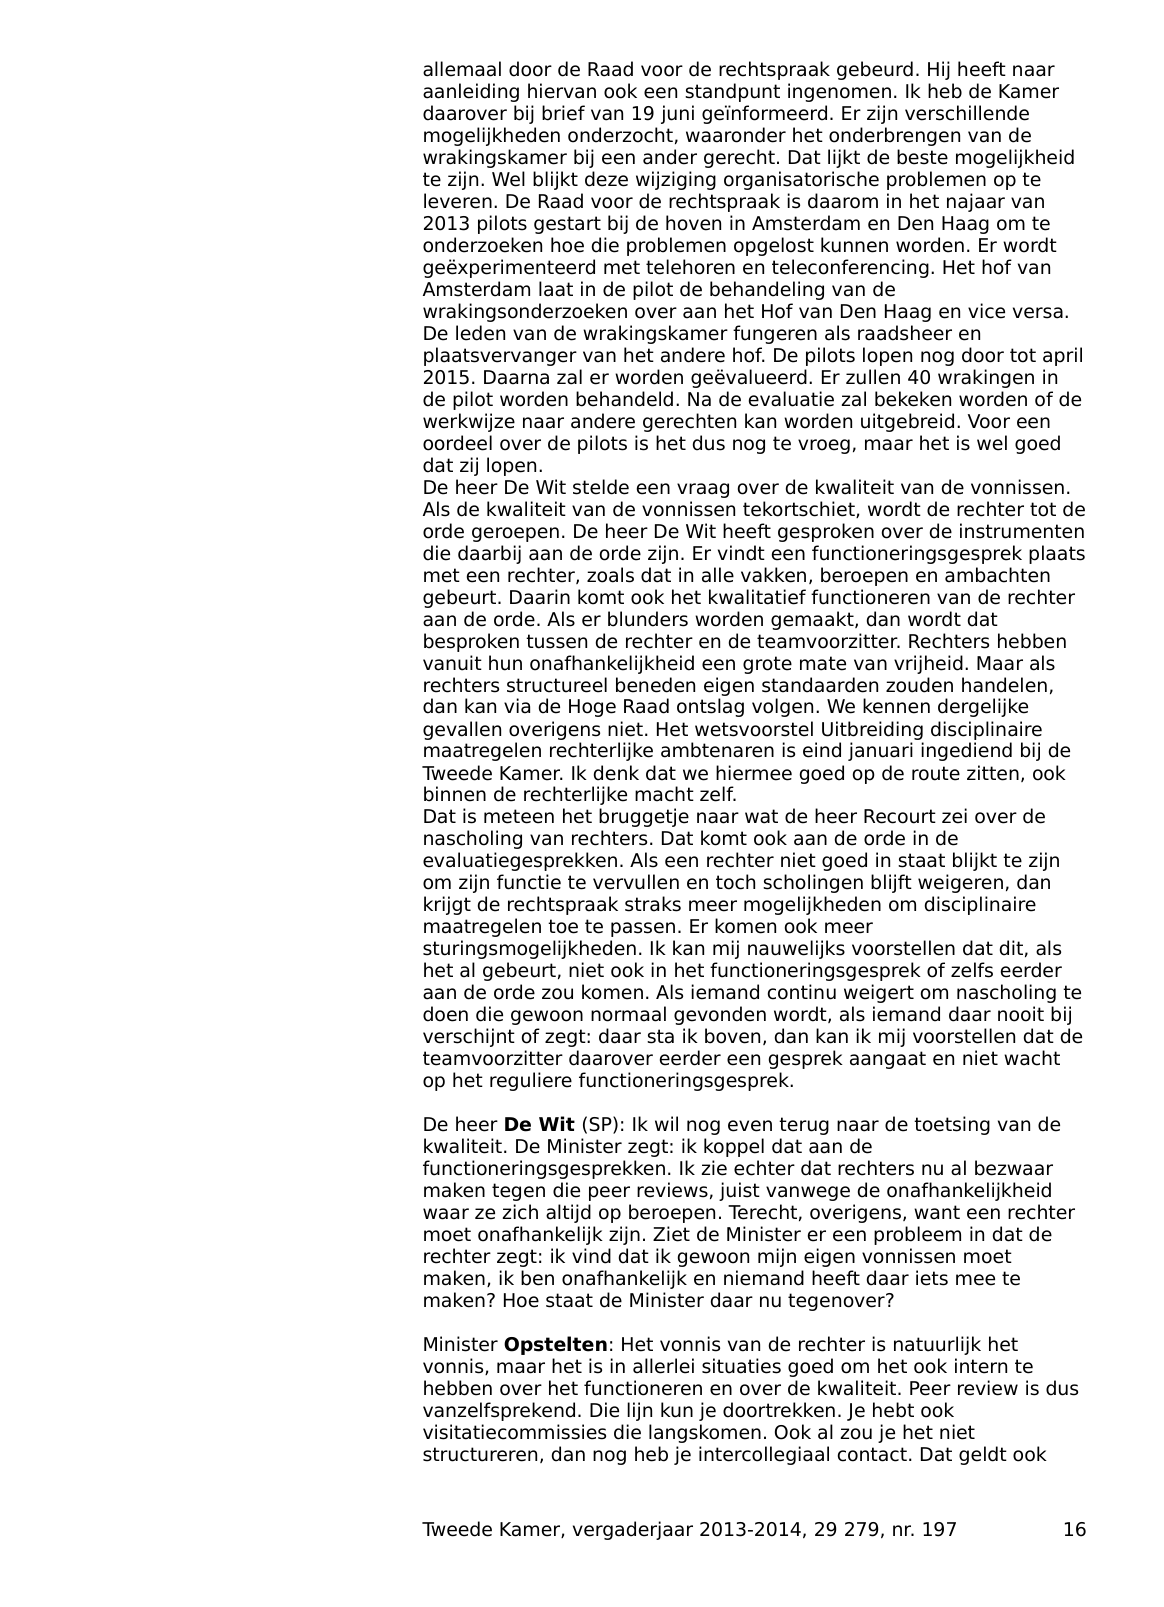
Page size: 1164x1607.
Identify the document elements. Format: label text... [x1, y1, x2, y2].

text De heer De Wit stelde een vraag over de kwaliteit van de vonnissen. Als de kwaliteit van de vonnissen tekortschiet, wordt de rechter tot de orde geroepen. De heer De Wit heeft gesproken over de instrumenten die daarbij aan de orde zijn. Er vindt een functioneringsgesprek plaats met een rechter, zoals dat in alle vakken, beroepen en ambachten gebeurt. Daarin komt ook het kwalitatief functioneren van de rechter aan de orde. Als er blunders worden gemaakt, dan wordt dat besproken tussen de rechter en de teamvoorzitter. Rechters hebben vanuit hun onafhankelijkheid een grote mate van vrijheid. Maar als rechters structureel beneden eigen standaarden zouden handelen, dan kan via de Hoge Raad ontslag volgen. We kennen dergelijke gevallen overigens niet. Het wetsvoorstel Uitbreiding disciplinaire maatregelen rechterlijke ambtenaren is eind januari ingediend bij de Tweede Kamer. Ik denk dat we hiermee goed op de route zitten, ook binnen de rechterlijke macht zelf. [422, 477, 1087, 806]
text Dat is meteen het bruggetje naar wat de heer Recourt zei over de nascholing van rechters. Dat komt ook aan de orde in de evaluatiegesprekken. Als een rechter niet goed in staat blijkt te zijn om zijn functie te vervullen en toch scholingen blijft weigeren, dan krijgt de rechtspraak straks meer mogelijkheden om disciplinaire maatregelen toe te passen. Er komen ook meer sturingsmogelijkheden. Ik kan mij nauwelijks voorstellen dat dit, als het al gebeurt, niet ook in het functioneringsgesprek of zelfs eerder aan de orde zou komen. Als iemand continu weigert om nascholing te doen die gewoon normaal gevonden wordt, als iemand daar nooit bij verschijnt of zegt: daar sta ik boven, dan kan ik mij voorstellen dat de teamvoorzitter daarover eerder een gesprek aangaat en niet wacht op het reguliere functioneringsgesprek. [422, 806, 1087, 1092]
text De heer De Wit (SP): Ik wil nog even terug naar de toetsing van de kwaliteit. De Minister zegt: ik koppel dat aan de functioneringsgesprekken. Ik zie echter dat rechters nu al bezwaar maken tegen die peer reviews, juist vanwege de onafhankelijkheid waar ze zich altijd op beroepen. Terecht, overigens, want een rechter moet onafhankelijk zijn. Ziet de Minister er een probleem in dat de rechter zegt: ik vind dat ik gewoon mijn eigen vonnissen moet maken, ik ben onafhankelijk en niemand heeft daar iets mee te maken? Hoe staat de Minister daar nu tegenover? [422, 1114, 1087, 1312]
text allemaal door de Raad voor de rechtspraak gebeurd. Hij heeft naar aanleiding hiervan ook een standpunt ingenomen. Ik heb de Kamer daarover bij brief van 19 juni geïnformeerd. Er zijn verschillende mogelijkheden onderzocht, waaronder het onderbrengen van de wrakingskamer bij een ander gerecht. Dat lijkt de beste mogelijkheid te zijn. Wel blijkt deze wijziging organisatorische problemen op te leveren. De Raad voor de rechtspraak is daarom in het najaar van 2013 pilots gestart bij de hoven in Amsterdam en Den Haag om te onderzoeken hoe die problemen opgelost kunnen worden. Er wordt geëxperimenteerd met telehoren en teleconferencing. Het hof van Amsterdam laat in de pilot de behandeling van de wrakingsonderzoeken over aan het Hof van Den Haag en vice versa. De leden van de wrakingskamer fungeren als raadsheer en plaatsvervanger van het andere hof. De pilots lopen nog door tot april 2015. Daarna zal er worden geëvalueerd. Er zullen 40 wrakingen in de pilot worden behandeld. Na de evaluatie zal bekeken worden of de werkwijze naar andere gerechten kan worden uitgebreid. Voor een oordeel over de pilots is het dus nog te vroeg, maar het is wel goed dat zij lopen. [422, 59, 1087, 477]
text Minister Opstelten: Het vonnis van de rechter is natuurlijk het vonnis, maar het is in allerlei situaties goed om het ook intern te hebben over het functioneren en over de kwaliteit. Peer review is dus vanzelfsprekend. Die lijn kun je doortrekken. Je hebt ook visitatiecommissies die langskomen. Ook al zou je het niet structureren, dan nog heb je intercollegiaal contact. Dat geldt ook [422, 1334, 1087, 1466]
